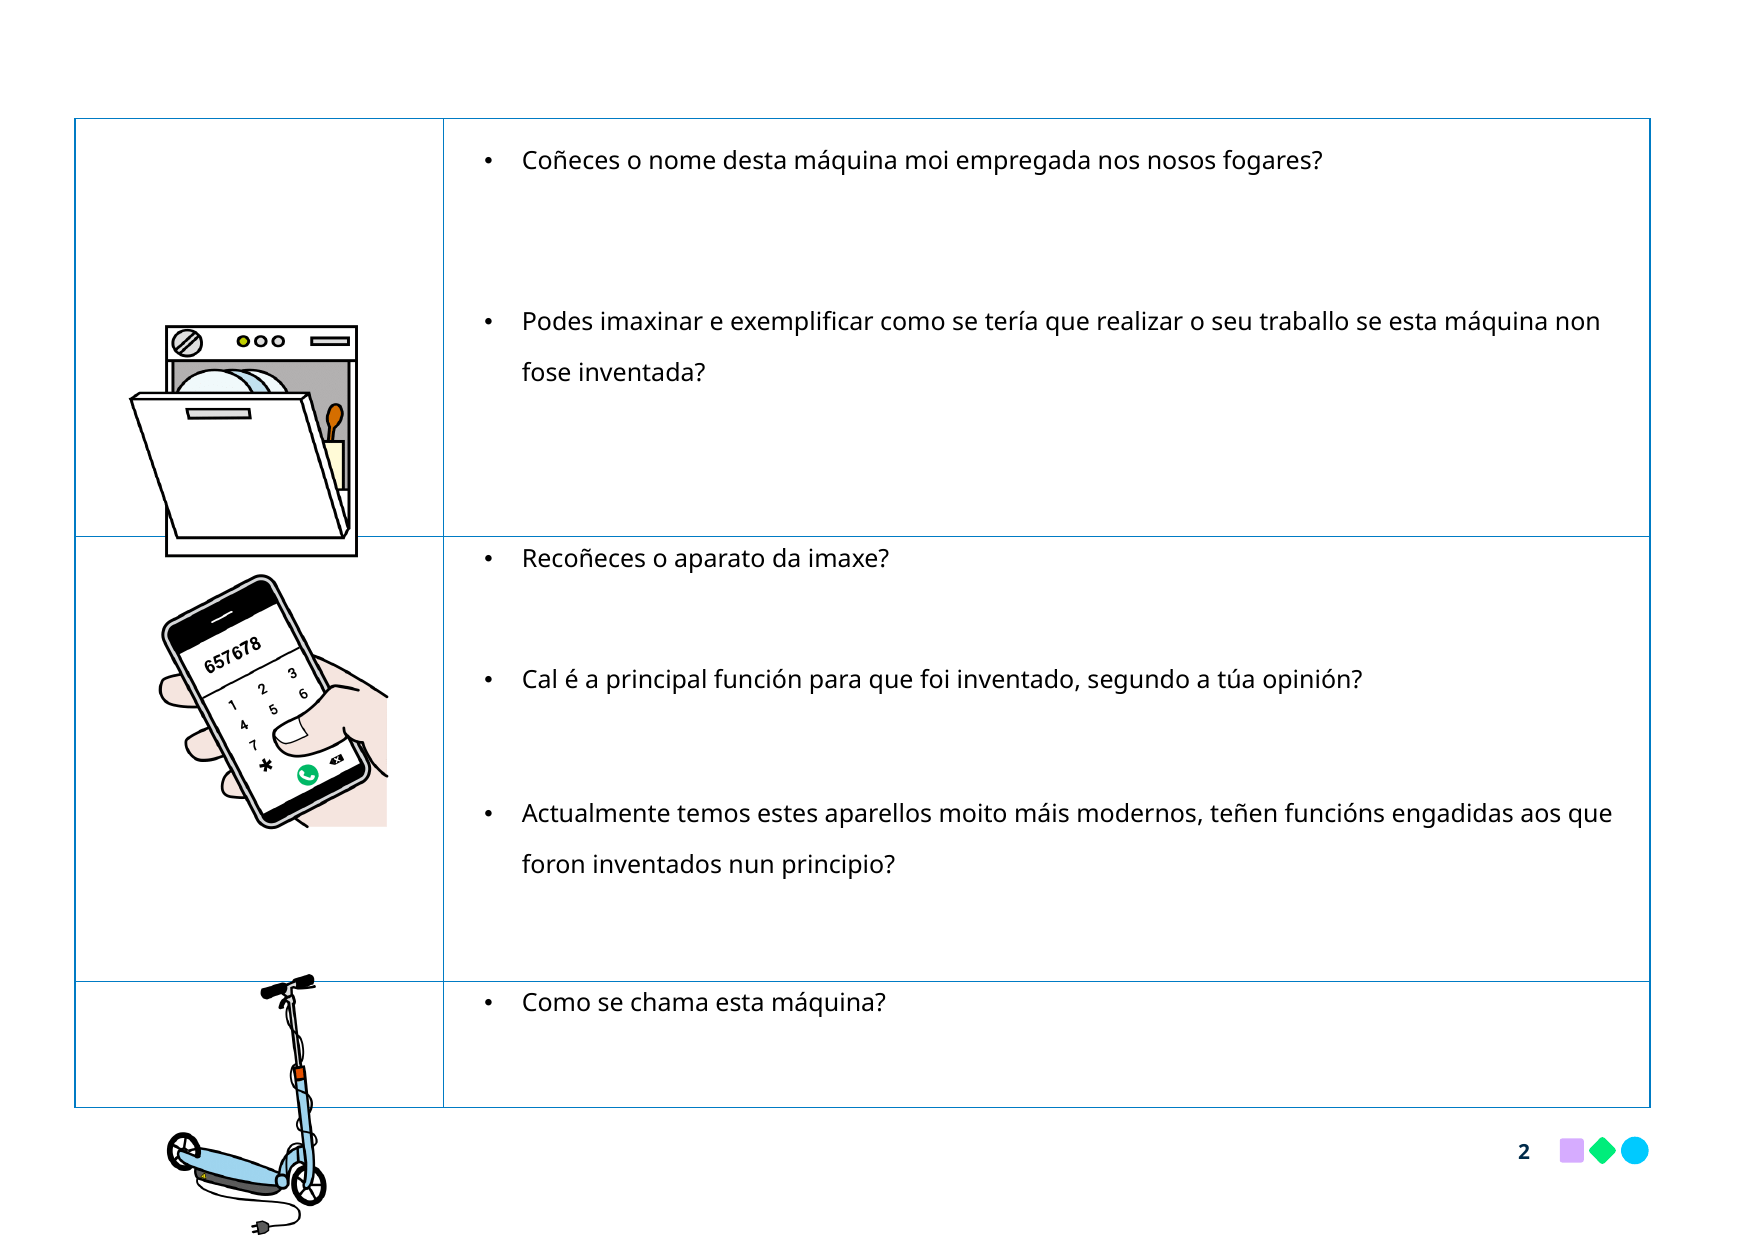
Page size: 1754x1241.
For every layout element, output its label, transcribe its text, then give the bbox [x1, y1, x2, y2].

table_cell Como se chama esta máquina? Que usos podemos facer e en que nos pode prestar axuda nas nosas vidas? Poderías nomear algunha máquina que teña funcións similares? [444, 982, 1649, 1107]
table_cell [76, 982, 138, 1107]
picture [112, 304, 390, 831]
picture [138, 968, 370, 1241]
table_cell [76, 119, 443, 536]
table_cell Recoñeces o aparato da imaxe? Cal é a principal función para que foi inventado, segundo a túa opinión? Actualmente temos estes aparellos moito máis modernos, teñen funcións engadidas aos que foron inventados nun principio? [444, 537, 1649, 981]
table_cell Coñeces o nome desta máquina moi empregada nos nosos fogares? Podes imaxinar e exemplificar como se tería que realizar o seu traballo se esta máquina non fose inventada? [444, 119, 1649, 536]
table_cell [370, 982, 443, 1107]
table_cell [76, 537, 443, 981]
